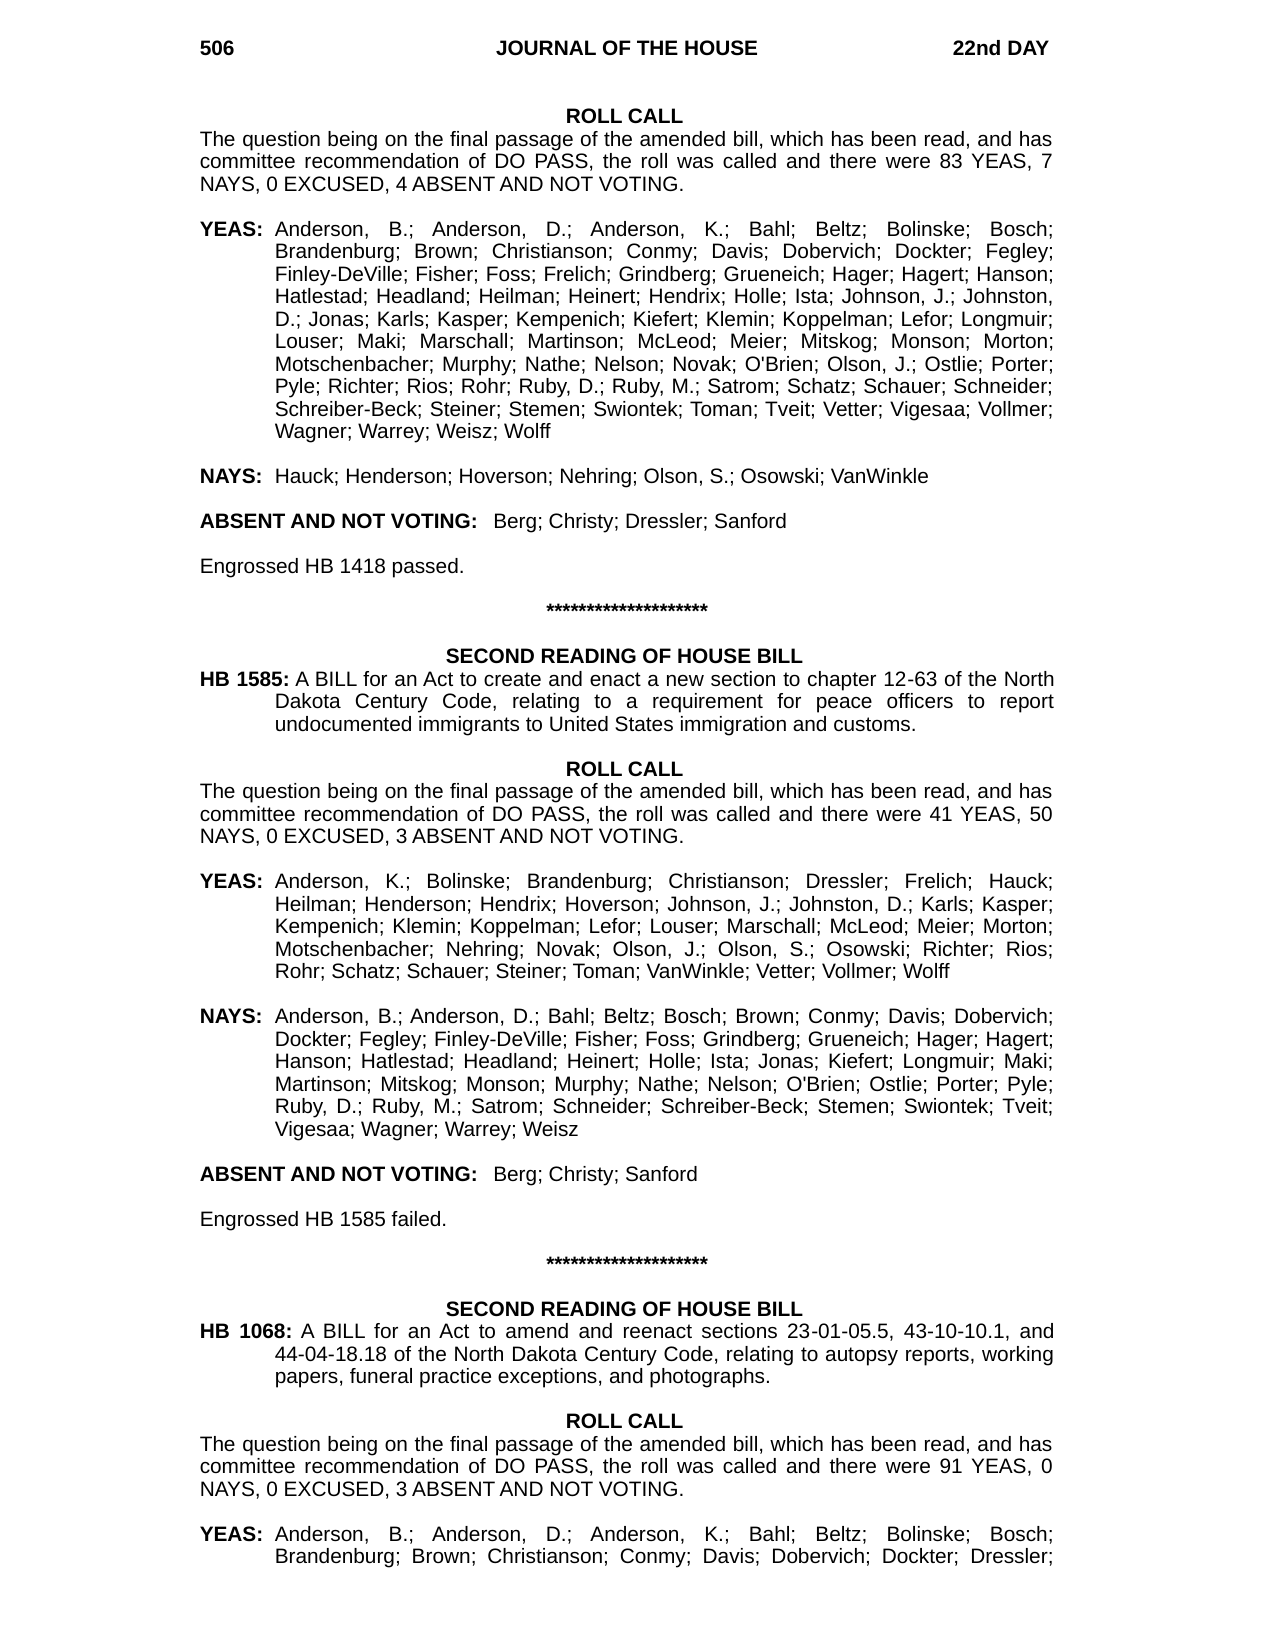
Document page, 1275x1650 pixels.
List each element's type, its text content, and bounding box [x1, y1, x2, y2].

title HB 1585: A BILL for an Act to create and enact a new section to chapter 12‑63 of the North Dakota Century Code, relating to a requirement for peace officers to report undocumented immigrants to United States immigration and customs. [199, 668, 1054, 736]
title NAYS: Anderson, B.; Anderson, D.; Bahl; Beltz; Bosch; Brown; Conmy; Davis; Dobervich; Dockter; Fegley; Finley-DeVille; Fisher; Foss; Grindberg; Grueneich; Hager; Hagert; Hanson; Hatlestad; Headland; Heinert; Holle; Ista; Jonas; Kiefert; Longmuir; Maki; Martinson; Mitskog; Monson; Murphy; Nathe; Nelson; O'Brien; Ostlie; Porter; Pyle; Ruby, D.; Ruby, M.; Satrom; Schneider; Schreiber-Beck; Stemen; Swiontek; Tveit; Vigesaa; Wagner; Warrey; Weisz [199, 1006, 1054, 1141]
text Engrossed HB 1585 failed. [199, 1208, 1054, 1231]
text ROLL CALL [199, 106, 1054, 128]
subtitle Page 505 [9, 9, 109, 33]
text The question being on the final passage of the amended bill, which has been read, and has committee recommendation of DO PASS, the roll was called and there were 41 YEAS, 50 NAYS, 0 EXCUSED, 3 ABSENT AND NOT VOTING. [199, 781, 1054, 848]
text ROLL CALL [199, 758, 1054, 781]
title ABSENT AND NOT VOTING: Berg; Christy; Dressler; Sanford [199, 511, 1054, 533]
title ABSENT AND NOT VOTING: Berg; Christy; Sanford [199, 1163, 1054, 1186]
title YEAS: Anderson, K.; Bolinske; Brandenburg; Christianson; Dressler; Frelich; Hauck; Heilman; Henderson; Hendrix; Hoverson; Johnson, J.; Johnston, D.; Karls; Kasper; Kempenich; Klemin; Koppelman; Lefor; Louser; Marschall; McLeod; Meier; Morton; Motschenbacher; Nehring; Novak; Olson, J.; Olson, S.; Osowski; Richter; Rios; Rohr; Schatz; Schauer; Steiner; Toman; VanWinkle; Vetter; Vollmer; Wolff [199, 871, 1054, 983]
title YEAS: Anderson, B.; Anderson, D.; Anderson, K.; Bahl; Beltz; Bolinske; Bosch; Brandenburg; Brown; Christianson; Conmy; Davis; Dobervich; Dockter; Fegley; Finley-DeVille; Fisher; Foss; Frelich; Grindberg; Grueneich; Hager; Hagert; Hanson; Hatlestad; Headland; Heilman; Heinert; Hendrix; Holle; Ista; Johnson, J.; Johnston, D.; Jonas; Karls; Kasper; Kempenich; Kiefert; Klemin; Koppelman; Lefor; Longmuir; Louser; Maki; Marschall; Martinson; McLeod; Meier; Mitskog; Monson; Morton; Motschenbacher; Murphy; Nathe; Nelson; Novak; O'Brien; Olson, J.; Ostlie; Porter; Pyle; Richter; Rios; Rohr; Ruby, D.; Ruby, M.; Satrom; Schatz; Schauer; Schneider; Schreiber-Beck; Steiner; Stemen; Swiontek; Toman; Tveit; Vetter; Vigesaa; Vollmer; Wagner; Warrey; Weisz; Wolff [199, 218, 1054, 443]
text The question being on the final passage of the amended bill, which has been read, and has committee recommendation of DO PASS, the roll was called and there were 83 YEAS, 7 NAYS, 0 EXCUSED, 4 ABSENT AND NOT VOTING. [199, 128, 1054, 196]
title YEAS: Anderson, B.; Anderson, D.; Anderson, K.; Bahl; Beltz; Bolinske; Bosch; Brandenburg; Brown; Christianson; Conmy; Davis; Dobervich; Dockter; Dressler; [199, 1523, 1054, 1568]
text SECOND READING OF HOUSE BILL [199, 646, 1054, 668]
text The question being on the final passage of the amended bill, which has been read, and has committee recommendation of DO PASS, the roll was called and there were 91 YEAS, 0 NAYS, 0 EXCUSED, 3 ABSENT AND NOT VOTING. [199, 1433, 1054, 1501]
title HB 1068: A BILL for an Act to amend and reenact sections 23‑01‑05.5, 43‑10‑10.1, and 44‑04‑18.18 of the North Dakota Century Code, relating to autopsy reports, working papers, funeral practice exceptions, and photographs. [199, 1321, 1054, 1388]
text [0, 0, 118, 42]
text ROLL CALL [199, 1411, 1054, 1433]
text ******************** [199, 601, 1054, 623]
text ******************** [199, 1253, 1054, 1276]
title NAYS: Hauck; Henderson; Hoverson; Nehring; Olson, S.; Osowski; VanWinkle [199, 466, 1054, 488]
text Engrossed HB 1418 passed. [199, 556, 1054, 578]
text SECOND READING OF HOUSE BILL [199, 1298, 1054, 1321]
